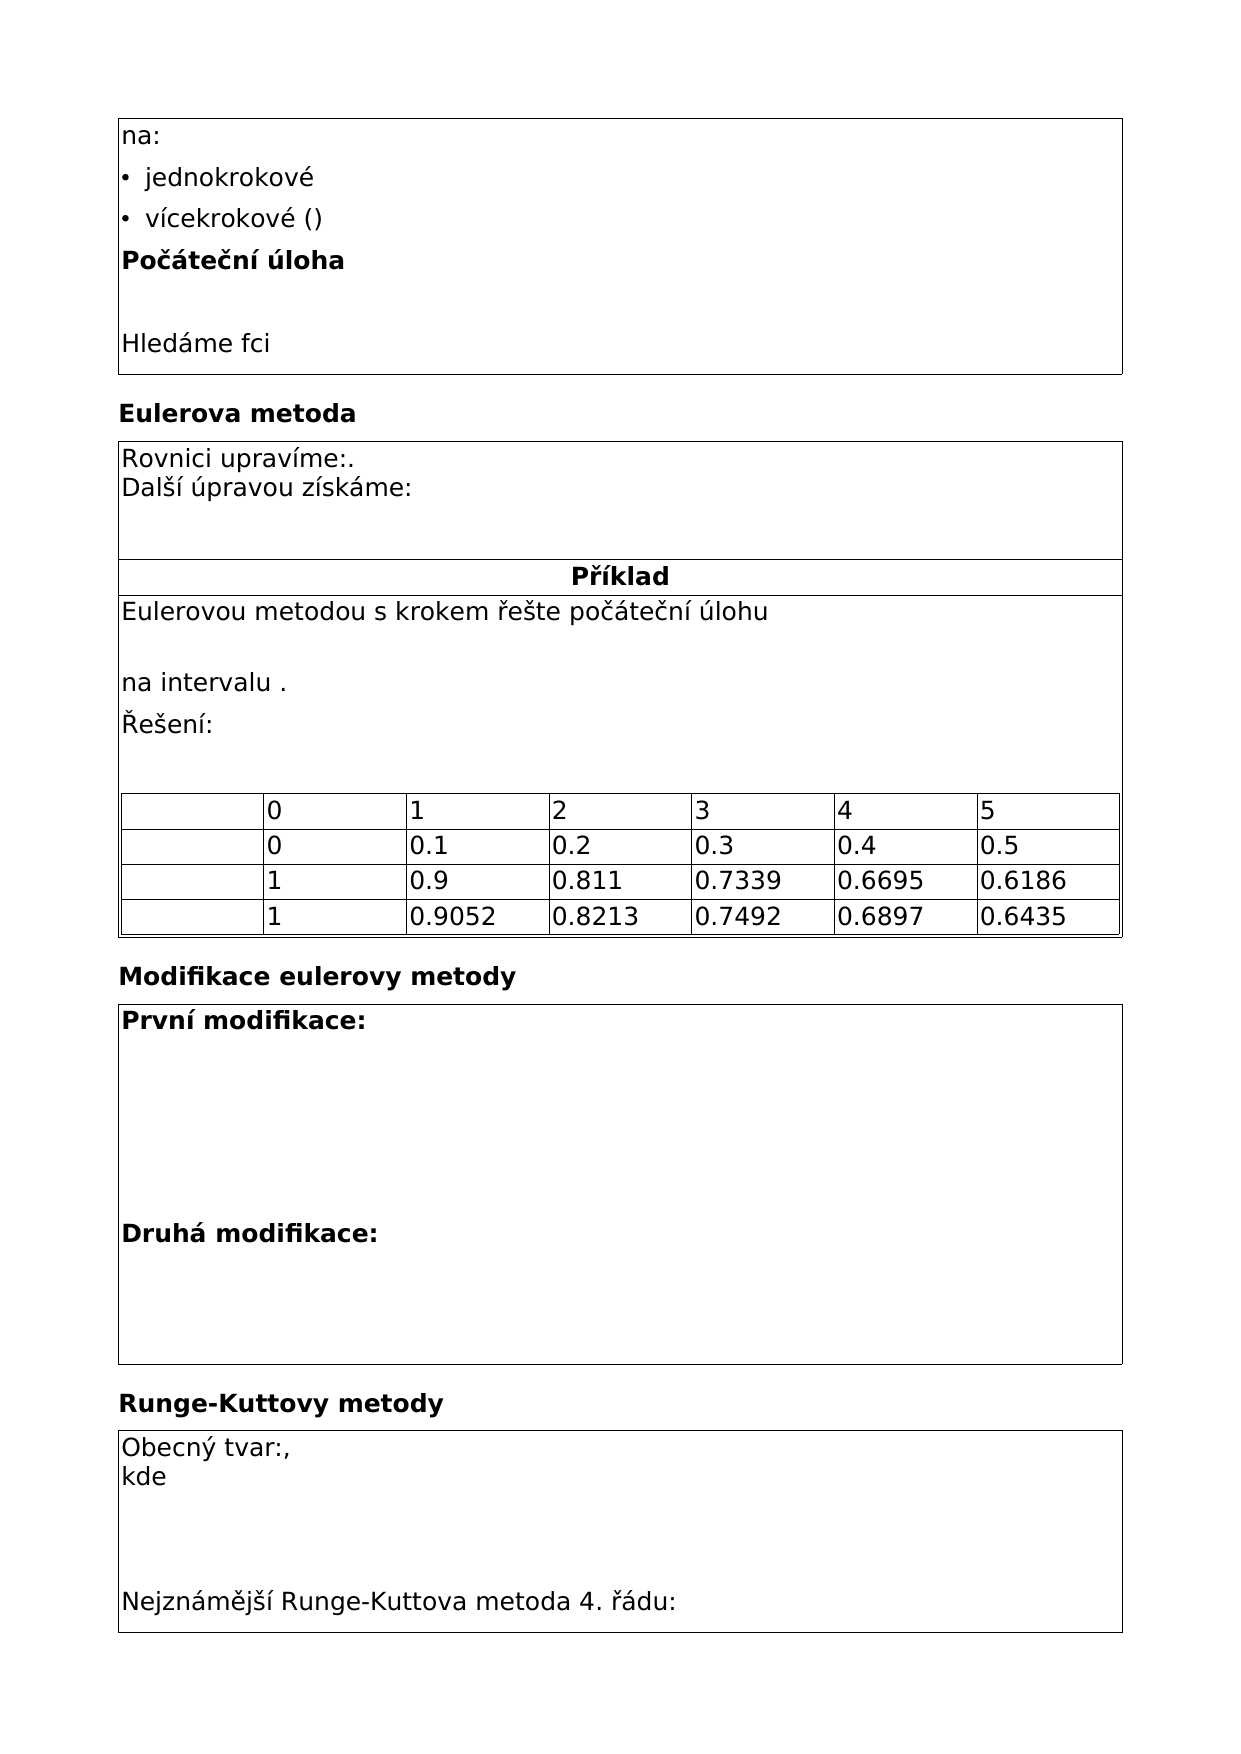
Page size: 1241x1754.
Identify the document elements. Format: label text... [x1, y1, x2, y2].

table_cell 0.7492 [692, 900, 834, 934]
table_header 5 [978, 794, 1119, 828]
table_cell 0.6435 [978, 900, 1119, 934]
table_cell 0.1 [407, 830, 549, 863]
subtitle Modifikace eulerovy metody [118, 962, 1122, 991]
subtitle Eulerova metoda [118, 399, 1122, 428]
table_cell 0.6897 [835, 900, 977, 934]
table_header [122, 794, 263, 828]
table_header Rovnici upravíme:. Další úpravou získáme: [119, 442, 1122, 559]
table_header Obecný tvar:, kde Nejznámější Runge-Kuttova metoda 4. řádu: [119, 1431, 1122, 1632]
table_header 1 [407, 794, 549, 828]
table_header První modifikace: Druhá modifikace: [119, 1005, 1122, 1364]
table_cell 0.9052 [407, 900, 549, 934]
subtitle Runge-Kuttovy metody [118, 1389, 1122, 1418]
table_cell 1 [264, 865, 406, 899]
table_cell 0 [264, 830, 406, 863]
table_cell 0.7339 [692, 865, 834, 899]
table_cell 0.5 [978, 830, 1119, 863]
table_cell Eulerovou metodou s krokem řešte počáteční úlohu na intervalu . Řešení: [119, 596, 1122, 937]
table_cell 0.8213 [550, 900, 691, 934]
table_cell 0.9 [407, 865, 549, 899]
table_cell [122, 830, 263, 863]
table_header 2 [550, 794, 691, 828]
table_header 0 [264, 794, 406, 828]
table_header Máme interval , který rozdělíme na dílků: , nazýváme uzlové body … krok Podle toho, jestli metoda využívá předchozí hodnoty nebo ne, dělíme metody na: jednokrokové vícekrokové () Počáteční úloha Hledáme fci [119, 119, 1122, 374]
table_cell 0.3 [692, 830, 834, 863]
table_cell 0.6186 [978, 865, 1119, 899]
table_cell 0.6695 [835, 865, 977, 899]
table_cell 0.2 [550, 830, 691, 863]
table_cell [122, 865, 263, 899]
table_header 3 [692, 794, 834, 828]
table_cell 0.811 [550, 865, 691, 899]
table_cell 0.4 [835, 830, 977, 863]
table_header 4 [835, 794, 977, 828]
table_cell [122, 900, 263, 934]
table_cell 1 [264, 900, 406, 934]
table_header Příklad [119, 560, 1122, 594]
